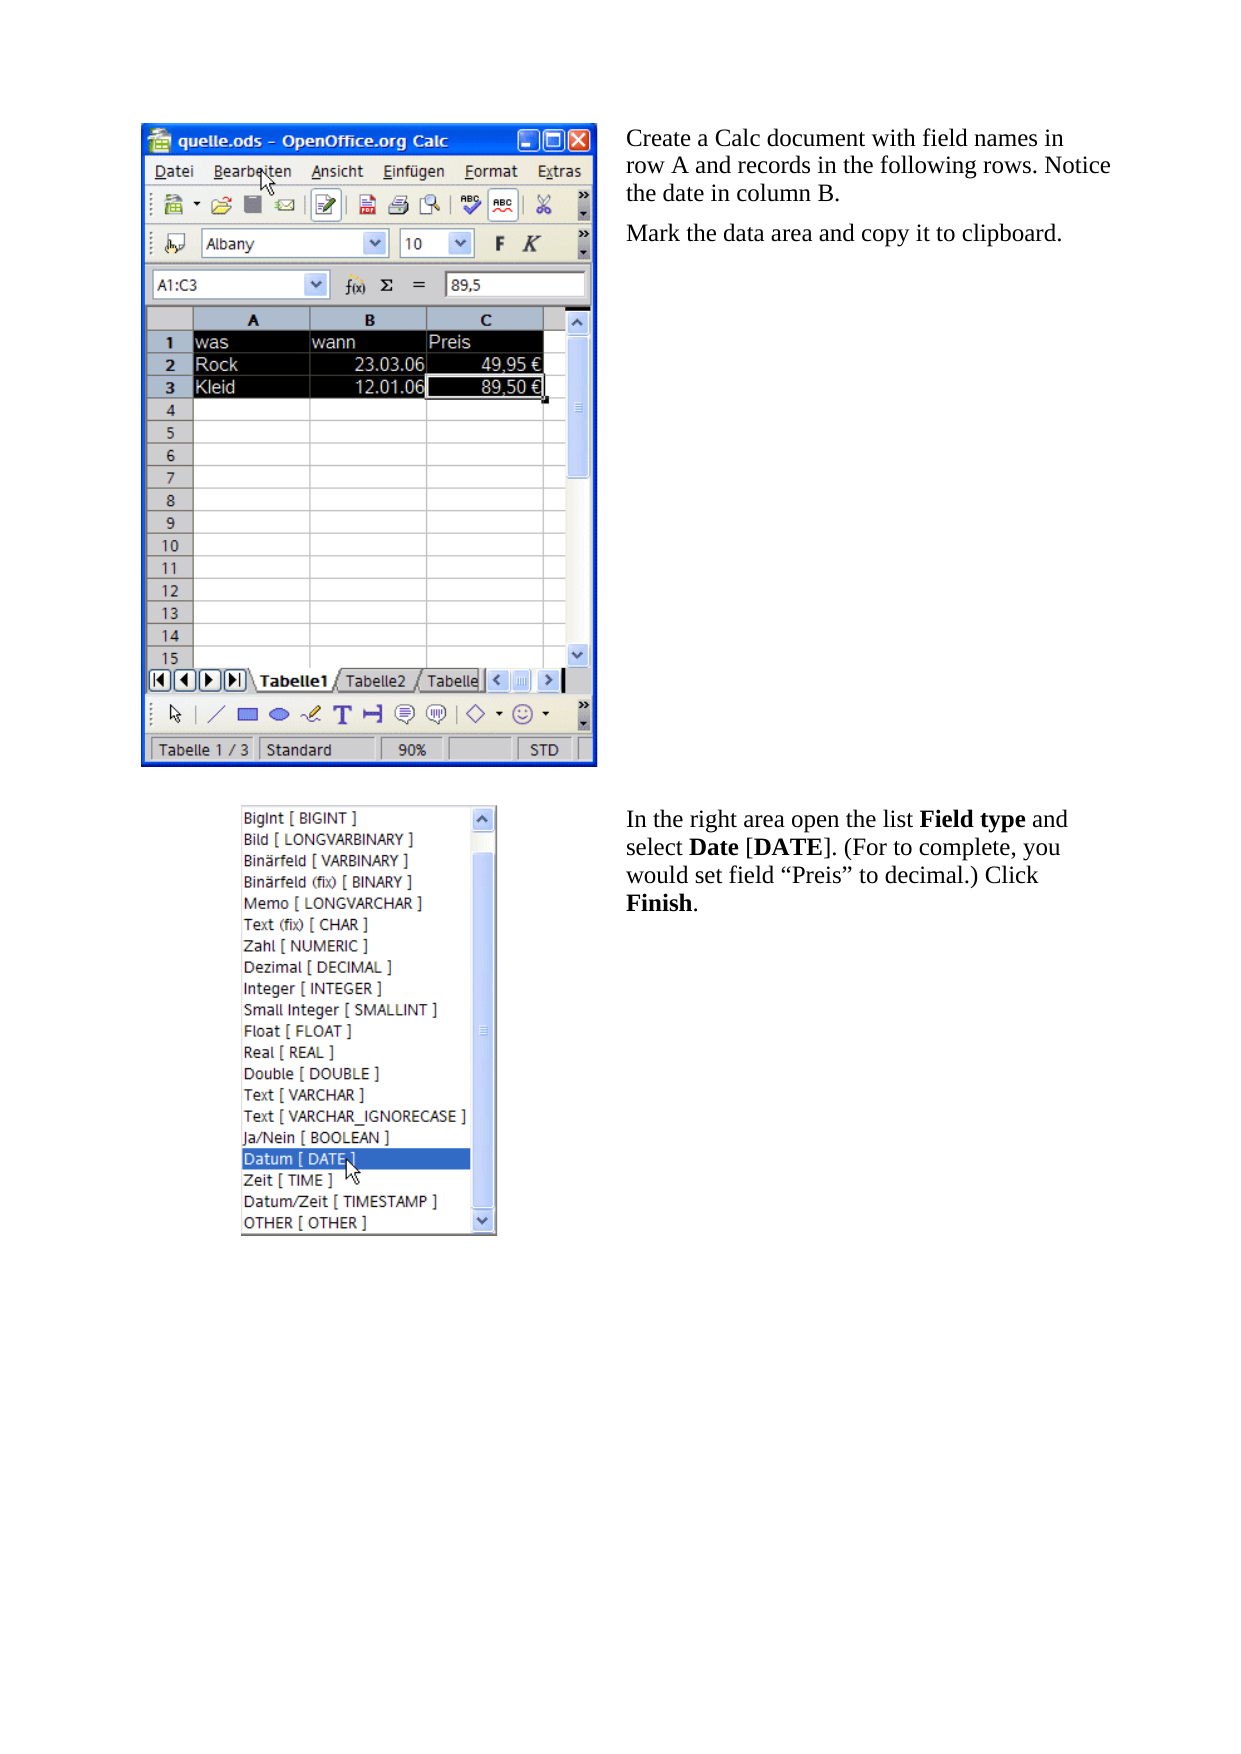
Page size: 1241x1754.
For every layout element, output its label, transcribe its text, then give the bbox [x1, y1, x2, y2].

table_header [118, 118, 620, 800]
table_cell [118, 800, 620, 1269]
picture [241, 805, 498, 1236]
picture [141, 123, 598, 767]
table_cell In the right area open the list Field type and select Date [DATE]. (For to complete, you would set field “Preis” to decimal.) Click Finish. [620, 800, 1122, 1269]
table_header Create a Calc document with field names in row A and records in the following rows. Notice the date in column B. Mark the data area and copy it to clipboard. [620, 118, 1122, 800]
